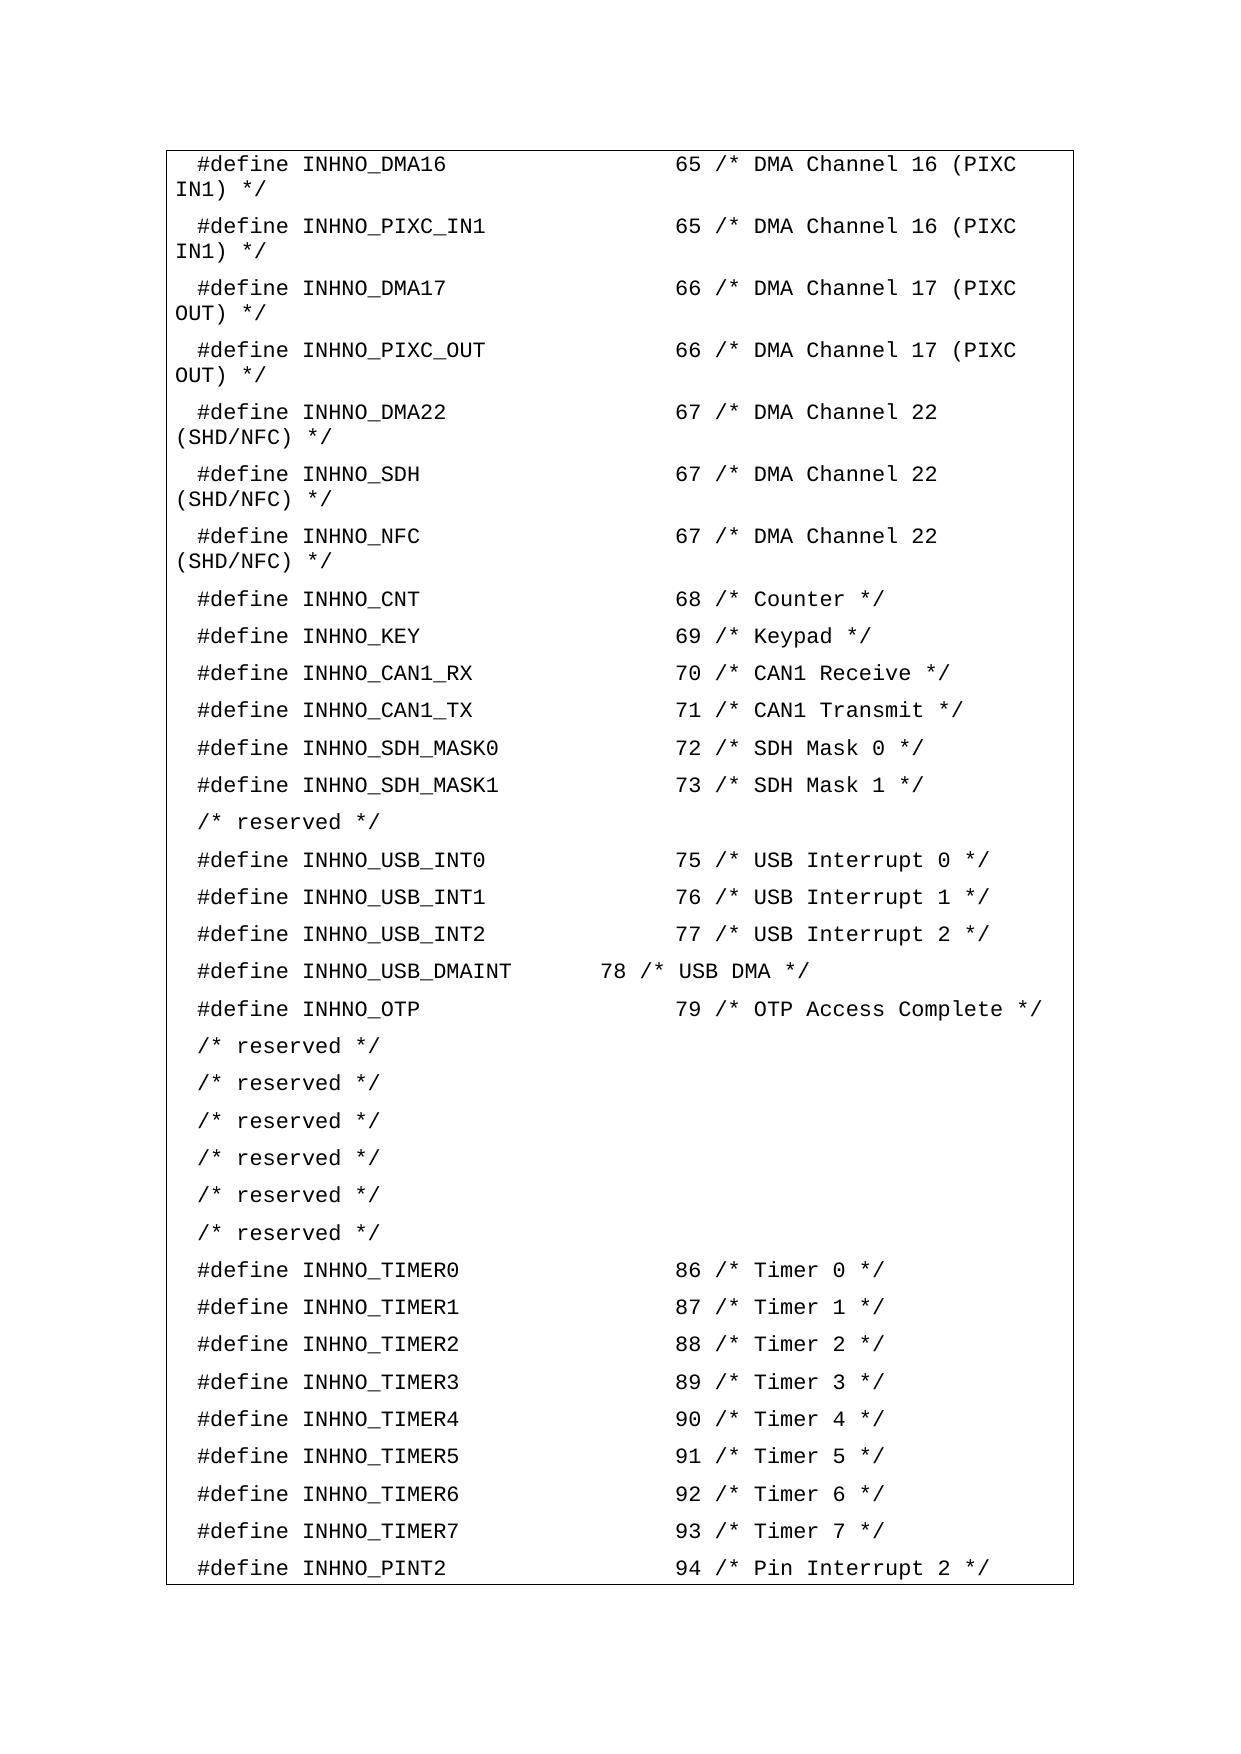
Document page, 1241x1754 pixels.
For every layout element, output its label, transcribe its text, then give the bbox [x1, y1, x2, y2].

text #define INHNO_PIXC_OUT 66 /* DMA Channel 17 (PIXC OUT) */ [167, 336, 1073, 389]
text /* reserved */ [167, 1107, 1073, 1134]
text #define INHNO_SDH_MASK0 72 /* SDH Mask 0 */ [167, 734, 1073, 762]
text #define INHNO_CAN1_RX 70 /* CAN1 Receive */ [167, 659, 1073, 687]
text /* reserved */ [167, 1144, 1073, 1172]
text #define INHNO_SDH_MASK1 73 /* SDH Mask 1 */ [167, 771, 1073, 799]
text /* reserved */ [167, 808, 1073, 836]
text #define INHNO_DMA22 67 /* DMA Channel 22 (SHD/NFC) */ [167, 398, 1073, 451]
text #define INHNO_NFC 67 /* DMA Channel 22 (SHD/NFC) */ [167, 522, 1073, 575]
text #define INHNO_DMA17 66 /* DMA Channel 17 (PIXC OUT) */ [167, 274, 1073, 327]
text #define INHNO_USB_INT1 76 /* USB Interrupt 1 */ [167, 883, 1073, 911]
text #define INHNO_TIMER4 90 /* Timer 4 */ [167, 1405, 1073, 1433]
text #define INHNO_TIMER5 91 /* Timer 5 */ [167, 1442, 1073, 1470]
text #define INHNO_OTP 79 /* OTP Access Complete */ [167, 995, 1073, 1023]
text #define INHNO_KEY 69 /* Keypad */ [167, 622, 1073, 650]
text #define INHNO_TIMER6 92 /* Timer 6 */ [167, 1479, 1073, 1507]
text /* reserved */ [167, 1032, 1073, 1060]
text #define INHNO_TIMER0 86 /* Timer 0 */ [167, 1256, 1073, 1284]
text #define INHNO_SDH 67 /* DMA Channel 22 (SHD/NFC) */ [167, 460, 1073, 513]
text #define INHNO_TIMER3 89 /* Timer 3 */ [167, 1368, 1073, 1396]
text /* reserved */ [167, 1181, 1073, 1209]
text /* reserved */ [167, 1218, 1073, 1246]
text #define INHNO_DMA16 65 /* DMA Channel 16 (PIXC IN1) */ [167, 151, 1073, 203]
text #define INHNO_USB_DMAINT 78 /* USB DMA */ [167, 957, 1073, 985]
text #define INHNO_TIMER1 87 /* Timer 1 */ [167, 1293, 1073, 1321]
text #define INHNO_CAN1_TX 71 /* CAN1 Transmit */ [167, 696, 1073, 724]
text #define INHNO_PINT2 94 /* Pin Interrupt 2 */ [167, 1554, 1073, 1584]
text #define INHNO_USB_INT2 77 /* USB Interrupt 2 */ [167, 920, 1073, 948]
text #define INHNO_USB_INT0 75 /* USB Interrupt 0 */ [167, 846, 1073, 873]
text #define INHNO_CNT 68 /* Counter */ [167, 584, 1073, 612]
text #define INHNO_TIMER7 93 /* Timer 7 */ [167, 1517, 1073, 1545]
text #define INHNO_TIMER2 88 /* Timer 2 */ [167, 1330, 1073, 1358]
text #define INHNO_PIXC_IN1 65 /* DMA Channel 16 (PIXC IN1) */ [167, 212, 1073, 265]
text /* reserved */ [167, 1069, 1073, 1097]
